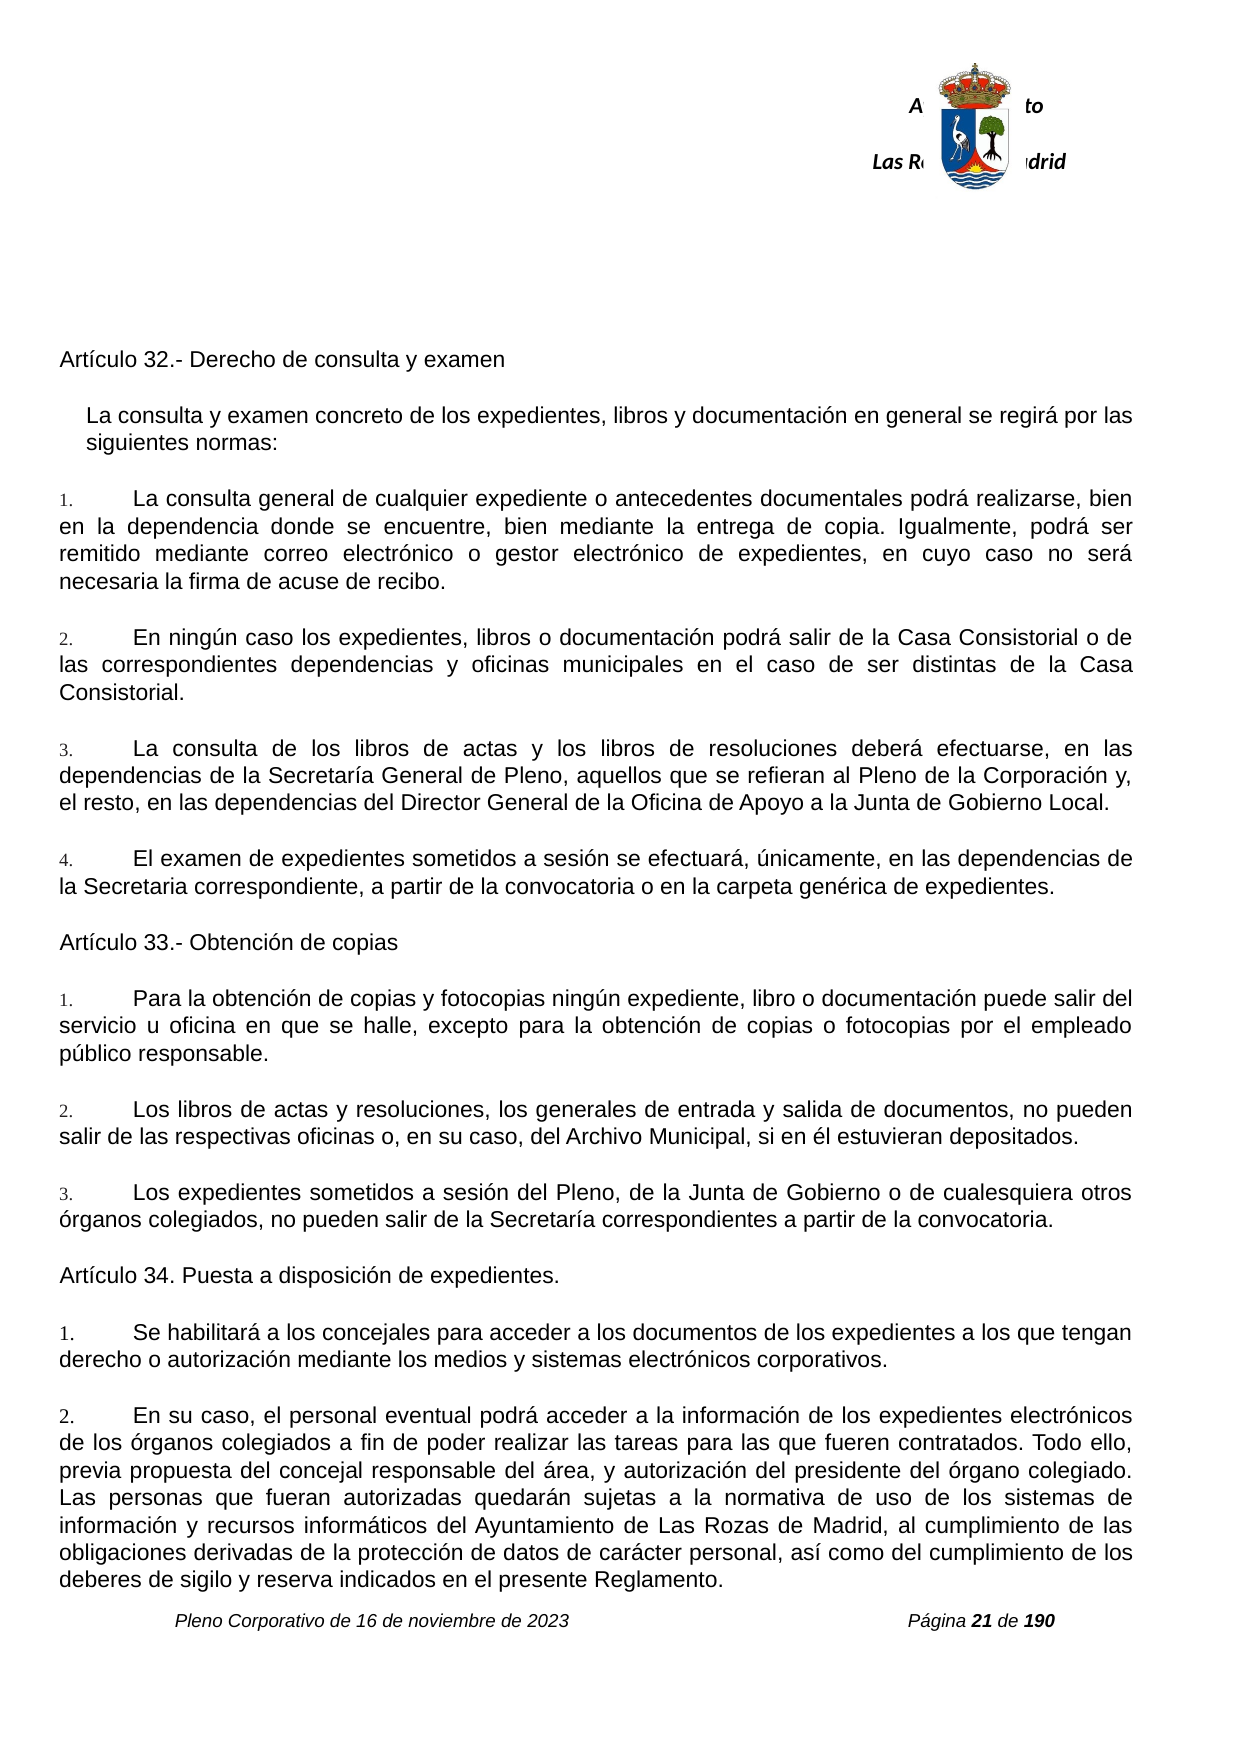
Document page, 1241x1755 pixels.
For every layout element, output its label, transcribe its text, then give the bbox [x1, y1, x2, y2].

text Artículo 34. Puesta a disposición de expedientes. [59, 1262, 1134, 1289]
list En ningún caso los expedientes, libros o documentación podrá salir de la Casa Consistorial o de las correspondientes dependencias y oficinas municipales en el caso de ser distintas de la Casa Consistorial. [59, 624, 1134, 705]
list Para la obtención de copias y fotocopias ningún expediente, libro o documentación puede salir del servicio u oficina en que se halle, excepto para la obtención de copias o fotocopias por el empleado público responsable. [59, 985, 1134, 1066]
list La consulta general de cualquier expediente o antecedentes documentales podrá realizarse, bien en la dependencia donde se encuentre, bien mediante la entrega de copia. Igualmente, podrá ser remitido mediante correo electrónico o gestor electrónico de expedientes, en cuyo caso no será necesaria la firma de acuse de recibo. [59, 485, 1134, 594]
list La consulta de los libros de actas y los libros de resoluciones deberá efectuarse, en las dependencias de la Secretaría General de Pleno, aquellos que se refieran al Pleno de la Corporación y, el resto, en las dependencias del Director General de la Oficina de Apoyo a la Junta de Gobierno Local. [59, 734, 1134, 816]
text Artículo 32.- Derecho de consulta y examen [59, 346, 1134, 372]
text La consulta y examen concreto de los expedientes, libros y documentación en general se regirá por las siguientes normas: [86, 402, 1134, 456]
list En su caso, el personal eventual podrá acceder a la información de los expedientes electrónicos de los órganos colegiados a fin de poder realizar las tareas para las que fueren contratados. Todo ello, previa propuesta del concejal responsable del área, y autorización del presidente del órgano colegiado. Las personas que fueran autorizadas quedarán sujetas a la normativa de uso de los sistemas de información y recursos informáticos del Ayuntamiento de Las Rozas de Madrid, al cumplimiento de las obligaciones derivadas de la protección de datos de carácter personal, así como del cumplimiento de los deberes de sigilo y reserva indicados en el presente Reglamento. [59, 1402, 1134, 1593]
list Los libros de actas y resoluciones, los generales de entrada y salida de documentos, no pueden salir de las respectivas oficinas o, en su caso, del Archivo Municipal, si en él estuvieran depositados. [59, 1096, 1134, 1149]
list El examen de expedientes sometidos a sesión se efectuará, únicamente, en las dependencias de la Secretaria correspondiente, a partir de la convocatoria o en la carpeta genérica de expedientes. [59, 845, 1134, 899]
list Los expedientes sometidos a sesión del Pleno, de la Junta de Gobierno o de cualesquiera otros órganos colegiados, no pueden salir de la Secretaría correspondientes a partir de la convocatoria. [59, 1179, 1134, 1233]
list Se habilitará a los concejales para acceder a los documentos de los expedientes a los que tengan derecho o autorización mediante los medios y sistemas electrónicos corporativos. [59, 1318, 1134, 1372]
text Artículo 33.- Obtención de copias [59, 929, 1134, 955]
